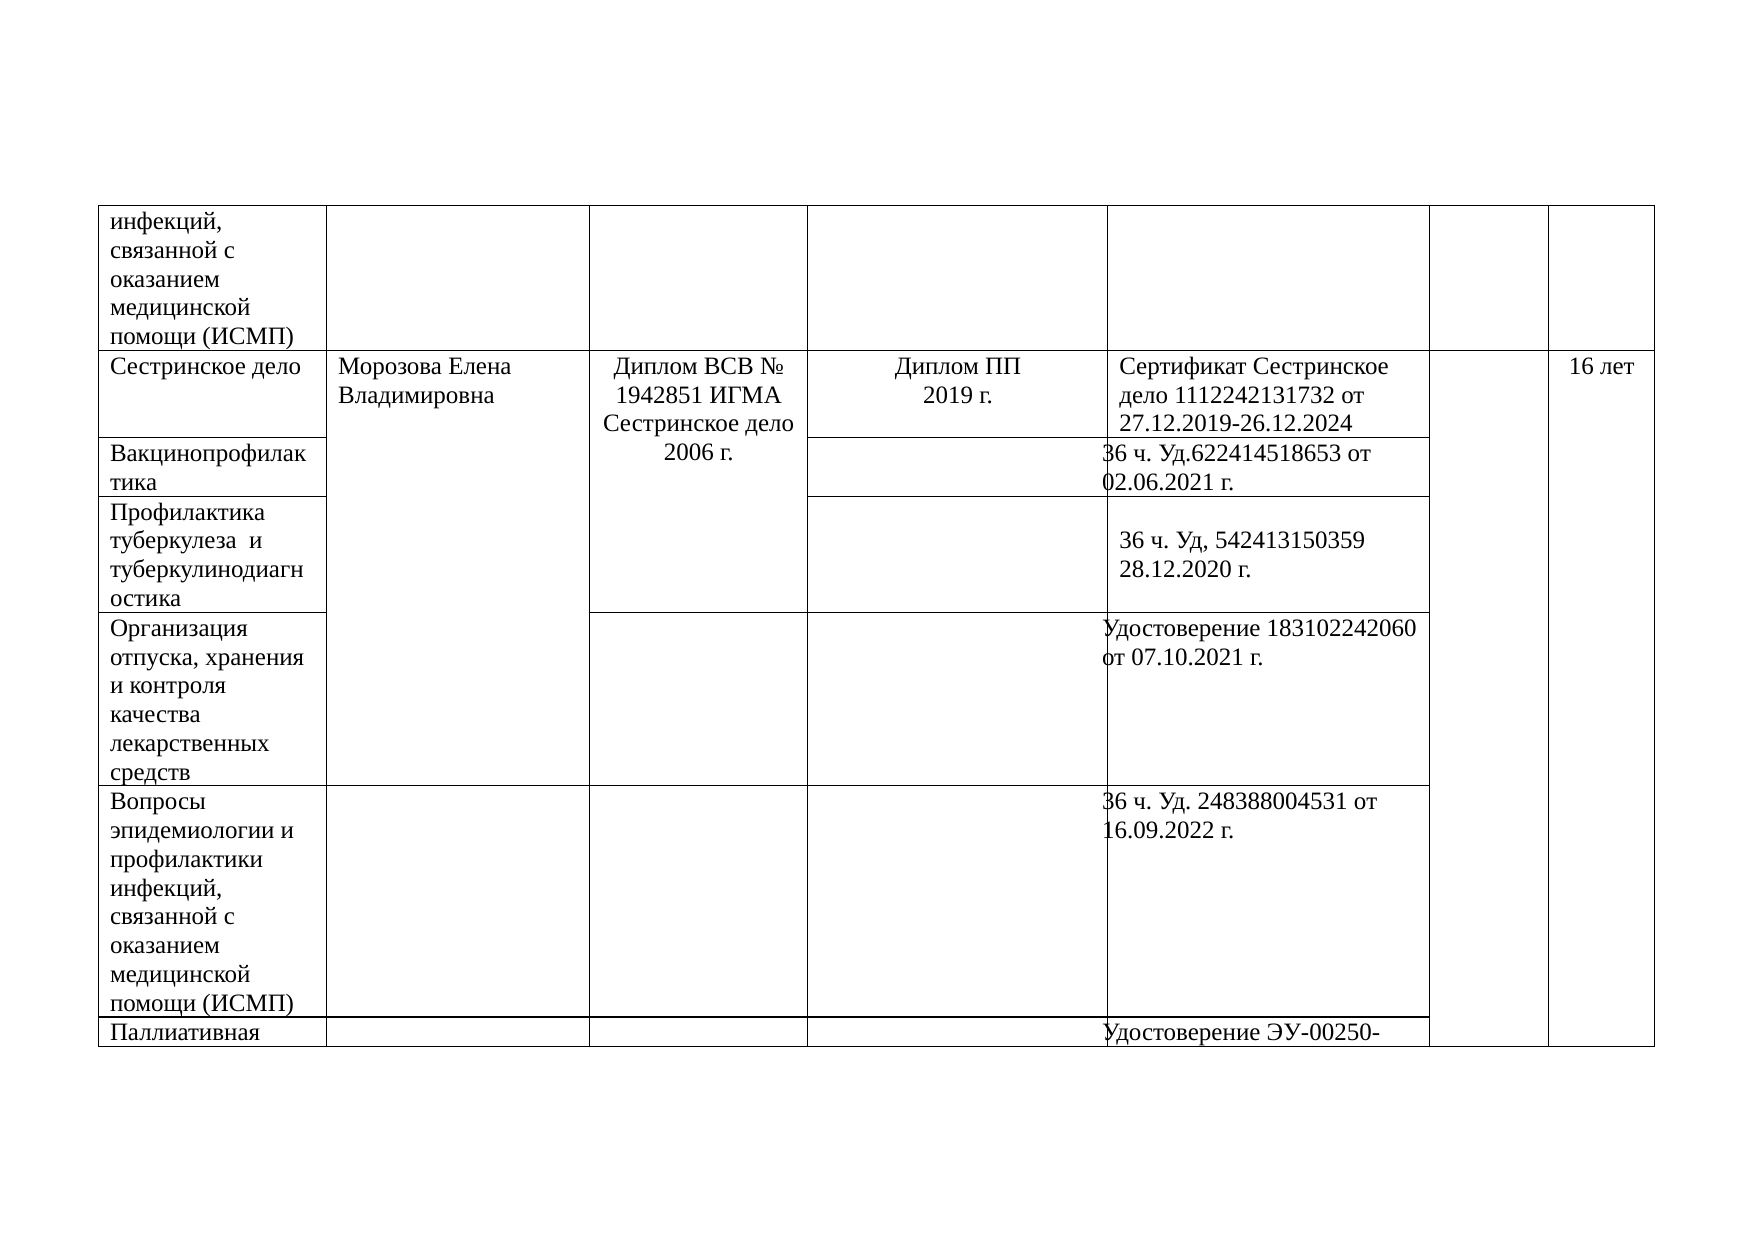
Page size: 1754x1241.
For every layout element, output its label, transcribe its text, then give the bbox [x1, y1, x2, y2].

table_cell [590, 613, 807, 785]
table_cell [808, 613, 1107, 785]
table_cell [327, 1018, 589, 1046]
table_cell 16 лет [1549, 351, 1654, 1046]
table_cell инфекций, связанной с оказанием медицинской помощи (ИСМП) [99, 206, 326, 350]
table_cell [1430, 351, 1548, 1046]
table_cell Вопросы эпидемиологии и профилактики инфекций, связанной с оказанием медицинской помощи (ИСМП) [99, 786, 326, 1016]
table_cell [590, 786, 807, 1016]
table_cell [590, 1018, 807, 1046]
table_cell [590, 206, 807, 350]
table_cell 36 ч. Уд.622414518653 от 02.06.2021 г. [1108, 438, 1429, 496]
table_cell Удостоверение 183102242060 от 07.10.2021 г. [1108, 613, 1429, 785]
table_cell Организация отпуска, хранения и контроля качества лекарственных средств [99, 613, 326, 785]
table_cell 36 ч. Уд. 248388004531 от 16.09.2022 г. [1108, 786, 1429, 1016]
table_cell [808, 438, 1107, 496]
table_cell Диплом ПП 2019 г. [808, 351, 1107, 437]
table_cell [327, 206, 589, 350]
table_cell [808, 1018, 1107, 1046]
table_cell [1430, 206, 1548, 350]
table_cell [1549, 206, 1654, 350]
table_cell Морозова Елена Владимировна [327, 351, 589, 785]
table_cell [808, 497, 1107, 612]
table_cell Удостоверение ЭУ-00250-2023 от 13.06.2023 36 ч [1108, 1018, 1429, 1046]
table_cell Профилактика туберкулеза и туберкулинодиагностика [99, 497, 326, 612]
table_cell [808, 786, 1107, 1016]
table_cell 36 ч. Уд, 542413150359 28.12.2020 г. [1108, 497, 1429, 612]
table_cell Паллиативная [99, 1018, 326, 1046]
table_cell [808, 206, 1107, 350]
table_cell Сертификат Сестринское дело 1112242131732 от 27.12.2019-26.12.2024 [1108, 351, 1429, 437]
table_cell Сестринское дело [99, 351, 326, 437]
table_cell Вакцинопрофилактика [99, 438, 326, 496]
table_cell [327, 786, 589, 1016]
table_cell 36 ч. Уд. 248388004474 от 30.06.2022 г. [1108, 206, 1429, 350]
table_cell Диплом ВСВ № 1942851 ИГМА Сестринское дело 2006 г. [590, 351, 807, 612]
